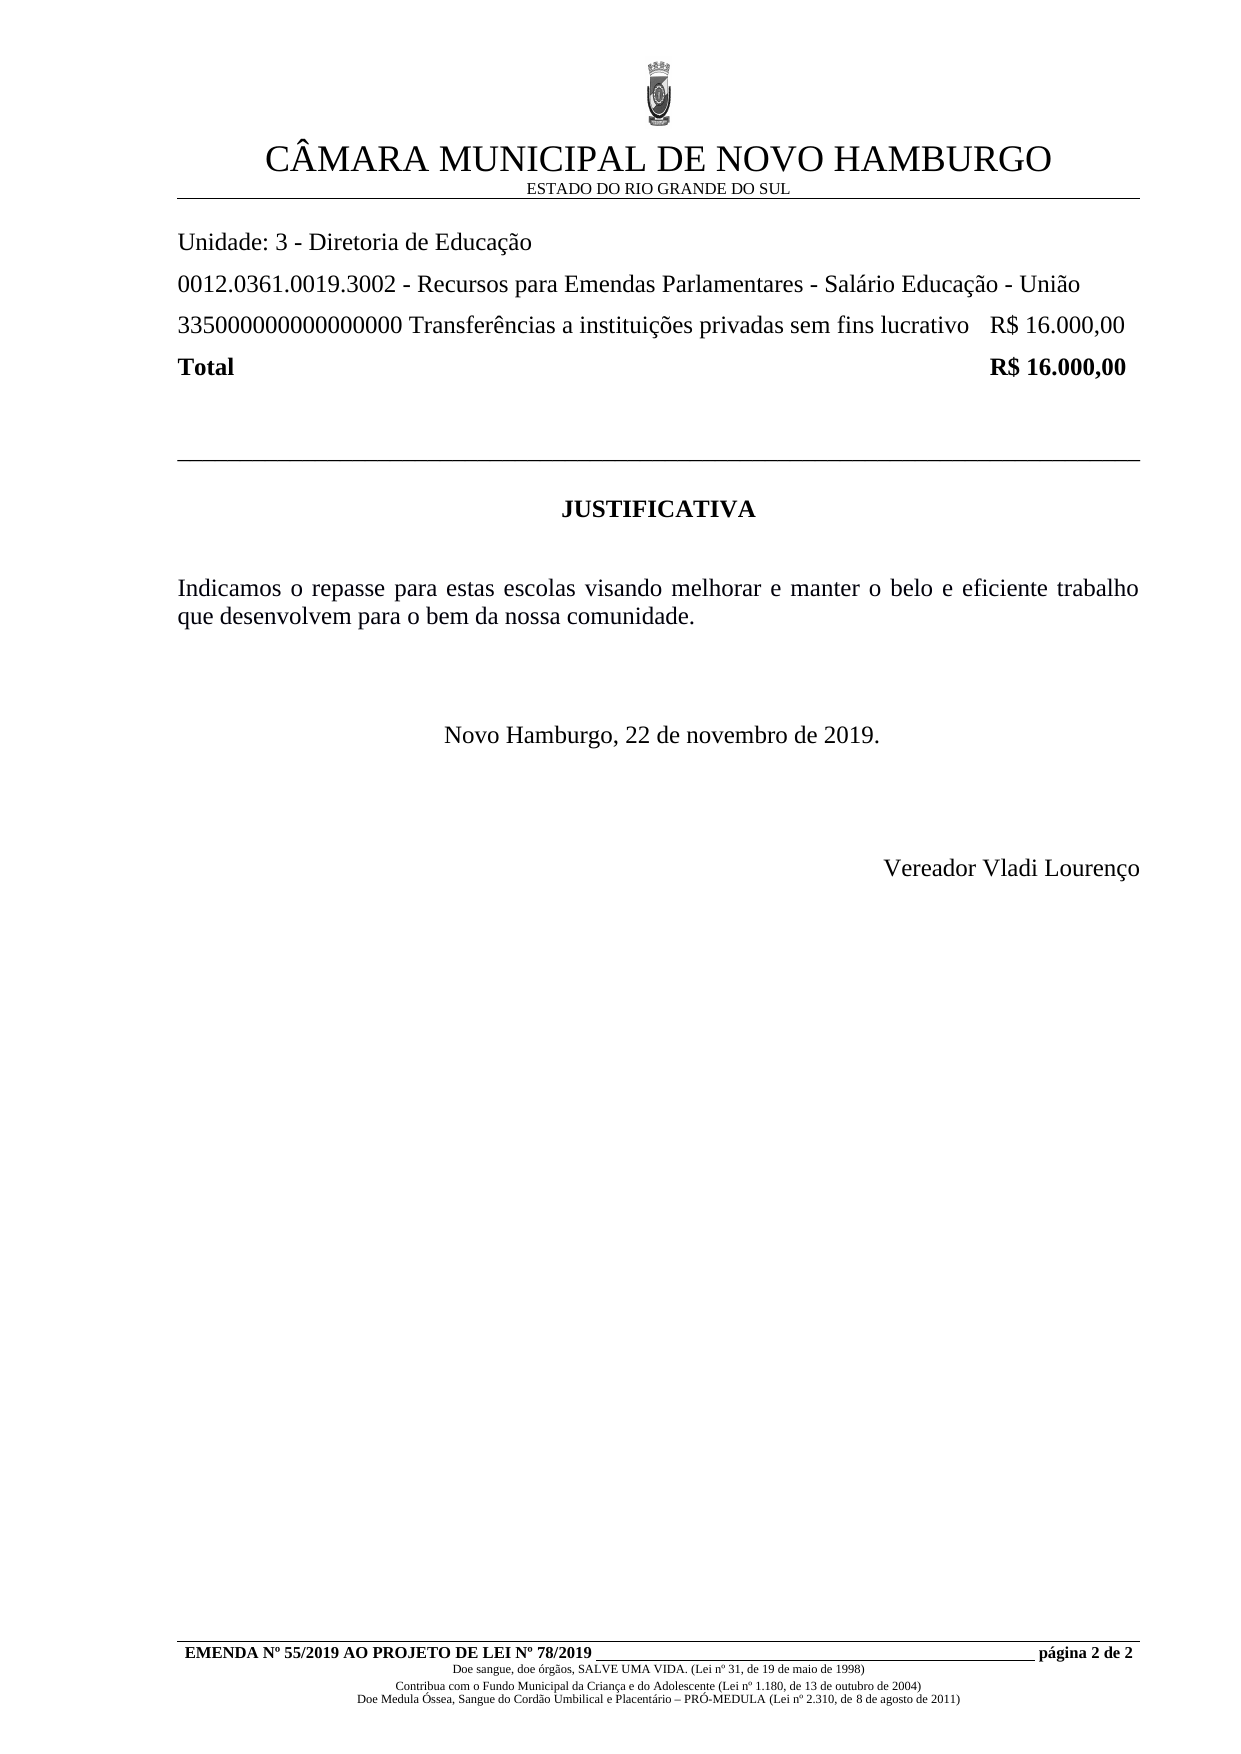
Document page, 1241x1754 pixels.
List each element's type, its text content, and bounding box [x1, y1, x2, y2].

text Total R$ 16.000,00 [177, 353, 1140, 381]
text 335000000000000000 Transferências a instituições privadas sem fins lucrativo R$ 16.000,00 [177, 311, 1140, 339]
text Novo Hamburgo, 22 de novembro de 2019. [177, 721, 1140, 749]
text _____________________________________________________________________________ [177, 436, 1140, 460]
text Indicamos o repasse para estas escolas visando melhorar e manter o belo e eficiente trabalho que desenvolvem para o bem da nossa comunidade. [177, 574, 1140, 630]
text Vereador Vladi Lourenço [177, 854, 1140, 881]
text JUSTIFICATIVA [177, 495, 1140, 523]
text Unidade: 3 - Diretoria de Educação [177, 228, 1140, 256]
text 0012.0361.0019.3002 - Recursos para Emendas Parlamentares - Salário Educação - União [177, 270, 1140, 298]
